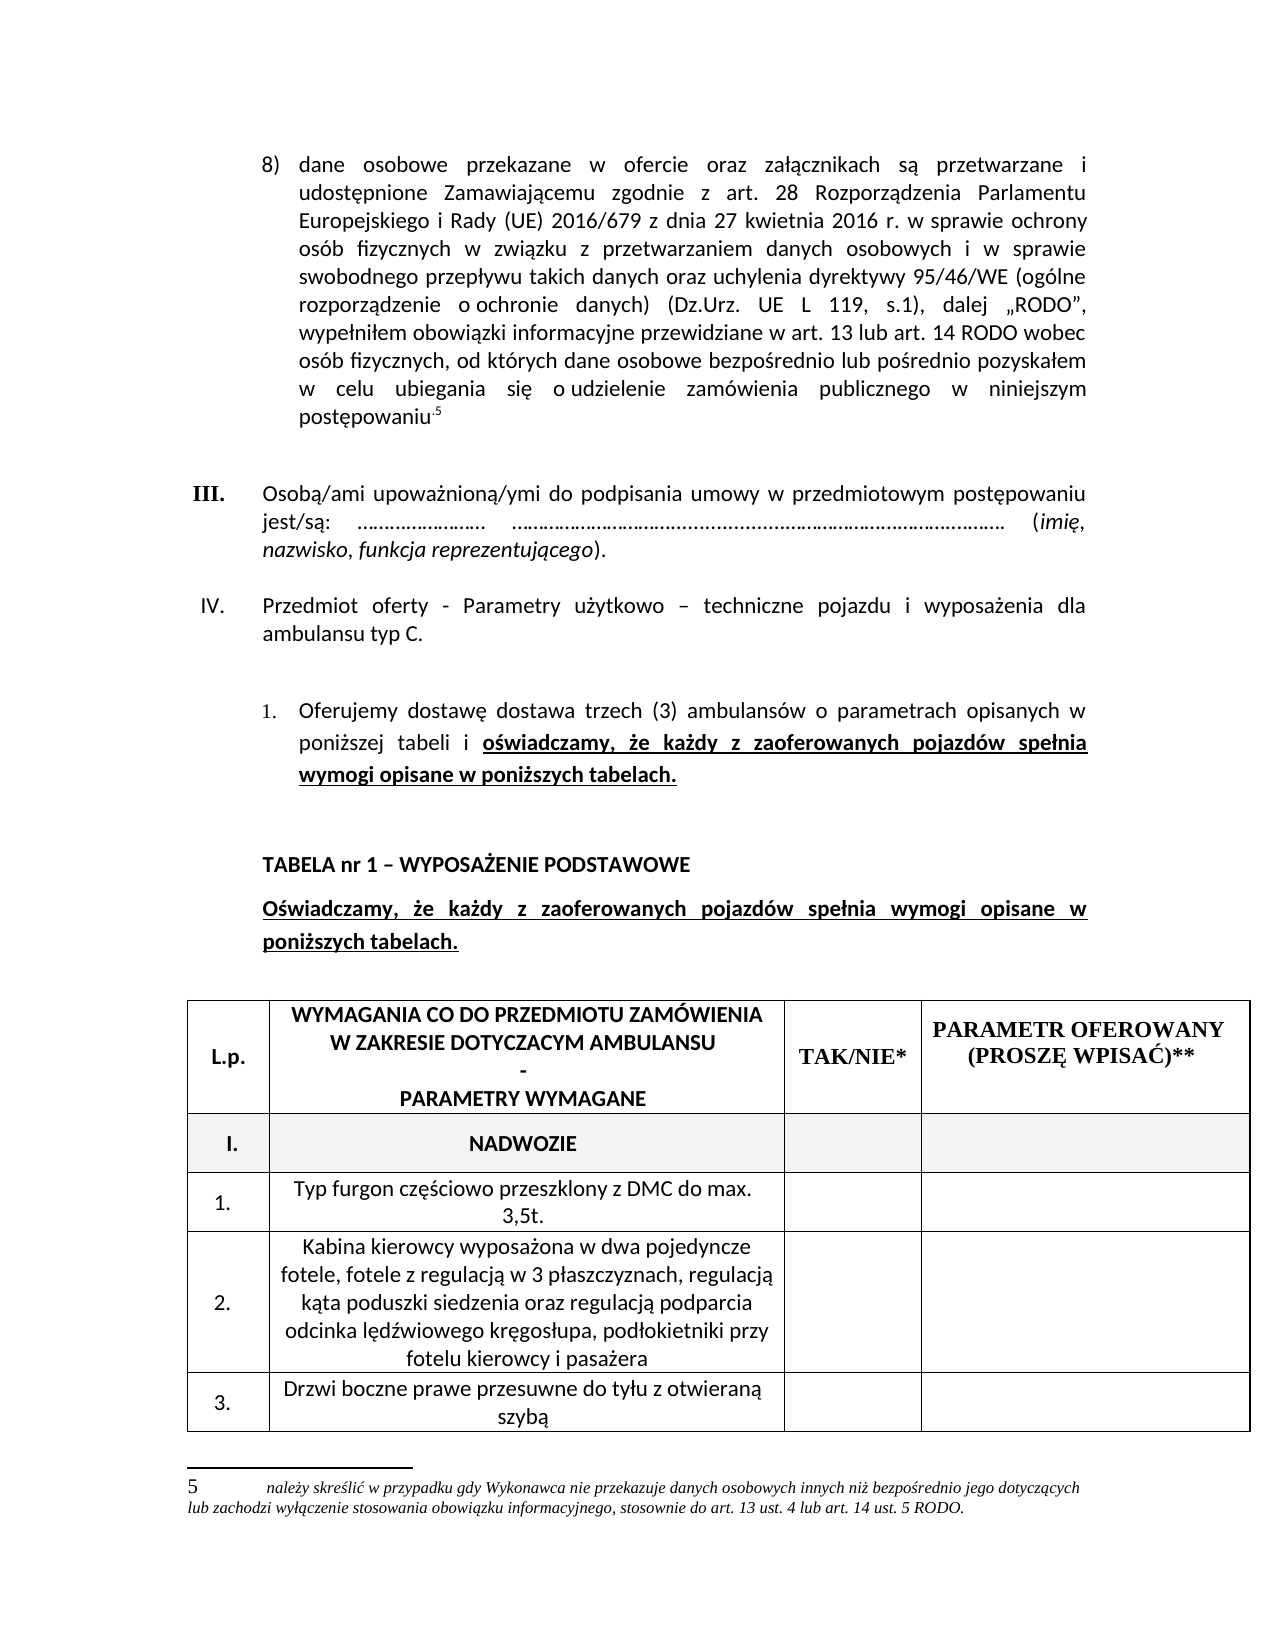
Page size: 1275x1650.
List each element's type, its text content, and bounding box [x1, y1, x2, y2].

list dane osobowe przekazane w ofercie oraz załącznikach są przetwarzane i udostępnione Zamawiającemu zgodnie z art. 28 Rozporządzenia Parlamentu Europejskiego i Rady (UE) 2016/679 z dnia 27 kwietnia 2016 r. w sprawie ochrony osób fizycznych w związku z przetwarzaniem danych osobowych i w sprawie swobodnego przepływu takich danych oraz uchylenia dyrektywy 95/46/WE (ogólne rozporządzenie o ochronie danych) (Dz.Urz. UE L 119, s.1), dalej „RODO”, wypełniłem obowiązki informacyjne przewidziane w art. 13 lub art. 14 RODO wobec osób fizycznych, od których dane osobowe bezpośrednio lub pośrednio pozyskałem w celu ubiegania się o udzielenie zamówienia publicznego w niniejszym postępowaniu. [261, 150, 1087, 430]
list Oferujemy dostawę dostawa trzech (3) ambulansów o parametrach opisanych w poniższej tabeli i oświadczamy, że każdy z zaoferowanych pojazdów spełnia wymogi opisane w poniższych tabelach. [261, 696, 1087, 788]
text TABELA nr 1 – WYPOSAŻENIE PODSTAWOWE [262, 850, 1087, 878]
table_cell [922, 1173, 1249, 1231]
table_cell [785, 1232, 921, 1372]
text Oświadczamy, że każdy z zaoferowanych pojazdów spełnia wymogi opisane w [262, 894, 1087, 919]
table_cell [785, 1373, 921, 1431]
table_header WYMAGANIA CO DO PRZEDMIOTU ZAMÓWIENIA W ZAKRESIE DOTYCZACYM AMBULANSU - PARAMETRY WYMAGANE [270, 1001, 784, 1113]
table_cell [188, 1232, 269, 1372]
title Osobą/ami upoważnioną/ymi do podpisania umowy w przedmiotowym postępowaniu jest/są: ……...…………… …………………………....................………………...………....……. (imię, nazwisko, funkcja reprezentującego). [225, 479, 1087, 563]
text poniższych tabelach. [262, 920, 1087, 955]
table_header TAK/NIE* [785, 1001, 921, 1113]
table_cell [922, 1373, 1249, 1431]
table_cell [188, 1173, 269, 1231]
table_cell NADWOZIE [270, 1114, 784, 1172]
table_cell Kabina kierowcy wyposażona w dwa pojedyncze fotele, fotele z regulacją w 3 płaszczyznach, regulacją kąta poduszki siedzenia oraz regulacją podparcia odcinka lędźwiowego kręgosłupa, podłokietniki przy fotelu kierowcy i pasażera [270, 1232, 784, 1372]
table_cell I. [188, 1114, 269, 1172]
table_cell [188, 1373, 269, 1431]
table_cell [922, 1232, 1249, 1372]
table_header PARAMETR OFEROWANY (PROSZĘ WPISAĆ)** [922, 1001, 1249, 1113]
table_cell Drzwi boczne prawe przesuwne do tyłu z otwieraną szybą [270, 1373, 784, 1431]
table_cell Typ furgon częściowo przeszklony z DMC do max. 3,5t. [270, 1173, 784, 1231]
title Przedmiot oferty - Parametry użytkowo – techniczne pojazdu i wyposażenia dla ambulansu typ C. [225, 591, 1087, 647]
table_cell [785, 1173, 921, 1231]
table_header L.p. [188, 1001, 269, 1113]
list należy skreślić w przypadku gdy Wykonawca nie przekazuje danych osobowych innych niż bezpośrednio jego dotyczących lub zachodzi wyłączenie stosowania obowiązku informacyjnego, stosownie do art. 13 ust. 4 lub art. 14 ust. 5 RODO. [187, 1474, 1087, 1517]
table_cell [922, 1114, 1249, 1172]
table_cell [785, 1114, 921, 1172]
